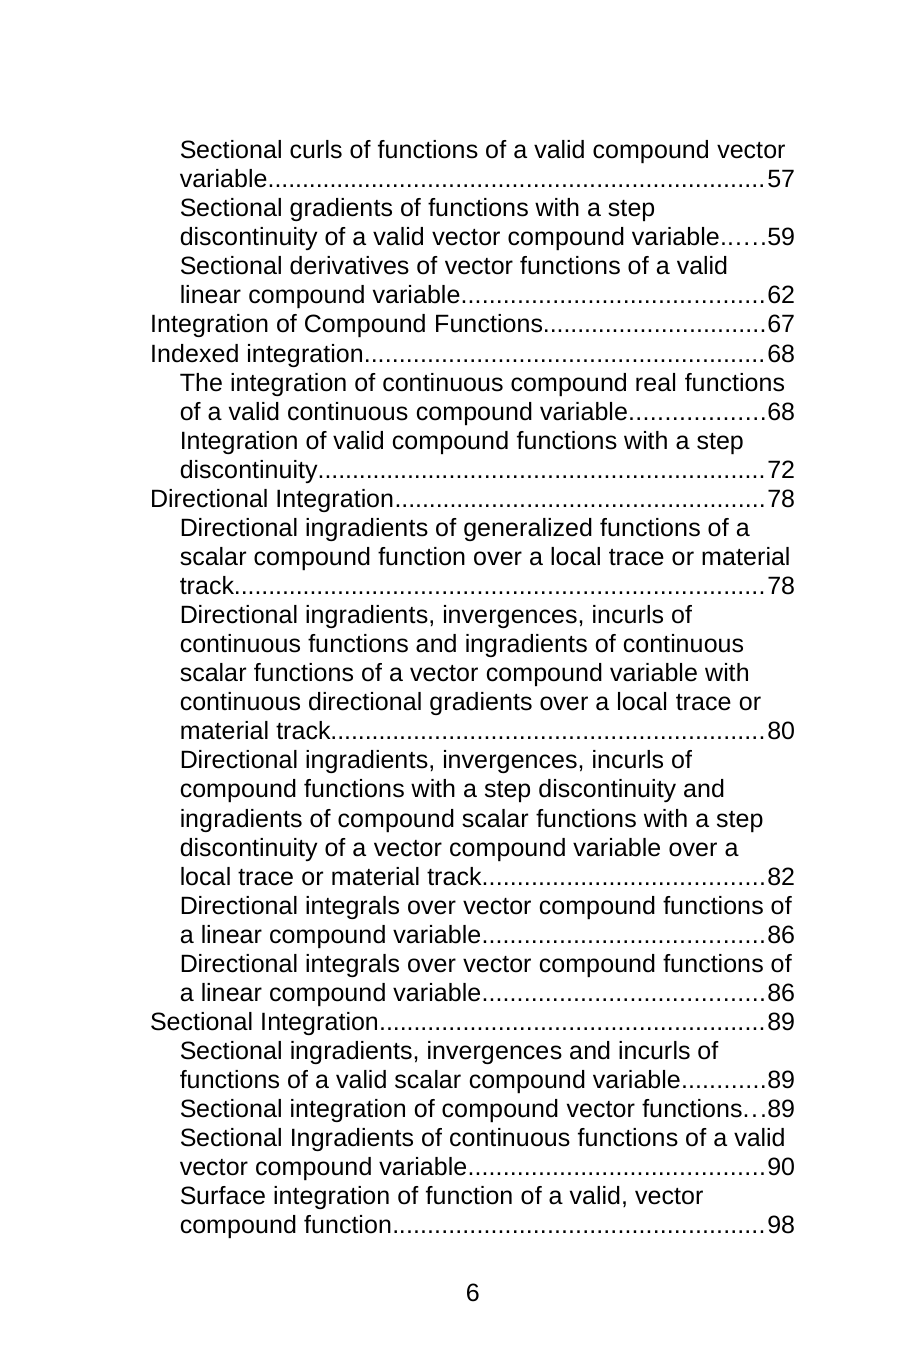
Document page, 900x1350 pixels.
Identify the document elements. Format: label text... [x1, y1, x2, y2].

text Directional integrals over vector compound functions of a linear compound variable. 86 [179, 949, 795, 1007]
text Directional integrals over vector compound functions of a linear compound variable. 86 [179, 891, 795, 949]
text Directional Integration 78 [150, 484, 795, 513]
text Sectional Ingradients of continuous functions of a valid vector compound variable 90 [179, 1123, 795, 1181]
text Indexed integration 68 [150, 338, 795, 367]
text Directional ingradients of generalized functions of a scalar compound function over a local trace or material track 78 [179, 513, 795, 600]
text The integration of continuous compound real functions of a valid continuous compound variable 68 [179, 367, 795, 426]
text Sectional curls of functions of a valid compound vector variable. 57 [179, 135, 795, 193]
text Sectional ingradients, invergences and incurls of functions of a valid scalar compound variable 89 [179, 1036, 795, 1094]
text Sectional gradients of functions with a step discontinuity of a valid vector compound variable. 59 [179, 193, 795, 251]
text Sectional Integration 89 [150, 1007, 795, 1036]
text Surface integration of function of a valid, vector compound function. 98 [179, 1181, 795, 1239]
text Integration of Compound Functions 67 [150, 309, 795, 338]
text Integration of valid compound functions with a step discontinuity. 72 [179, 426, 795, 484]
text Directional ingradients, invergences, incurls of continuous functions and ingradients of continuous scalar functions of a vector compound variable with continuous directional gradients over a local trace or material track 80 [179, 600, 795, 745]
text Sectional derivatives of vector functions of a valid linear compound variable 62 [179, 251, 795, 309]
text Sectional integration of compound vector functions 89 [179, 1094, 795, 1123]
text Directional ingradients, invergences, incurls of compound functions with a step discontinuity and ingradients of compound scalar functions with a step discontinuity of a vector compound variable over a local trace or material track 82 [179, 745, 795, 891]
